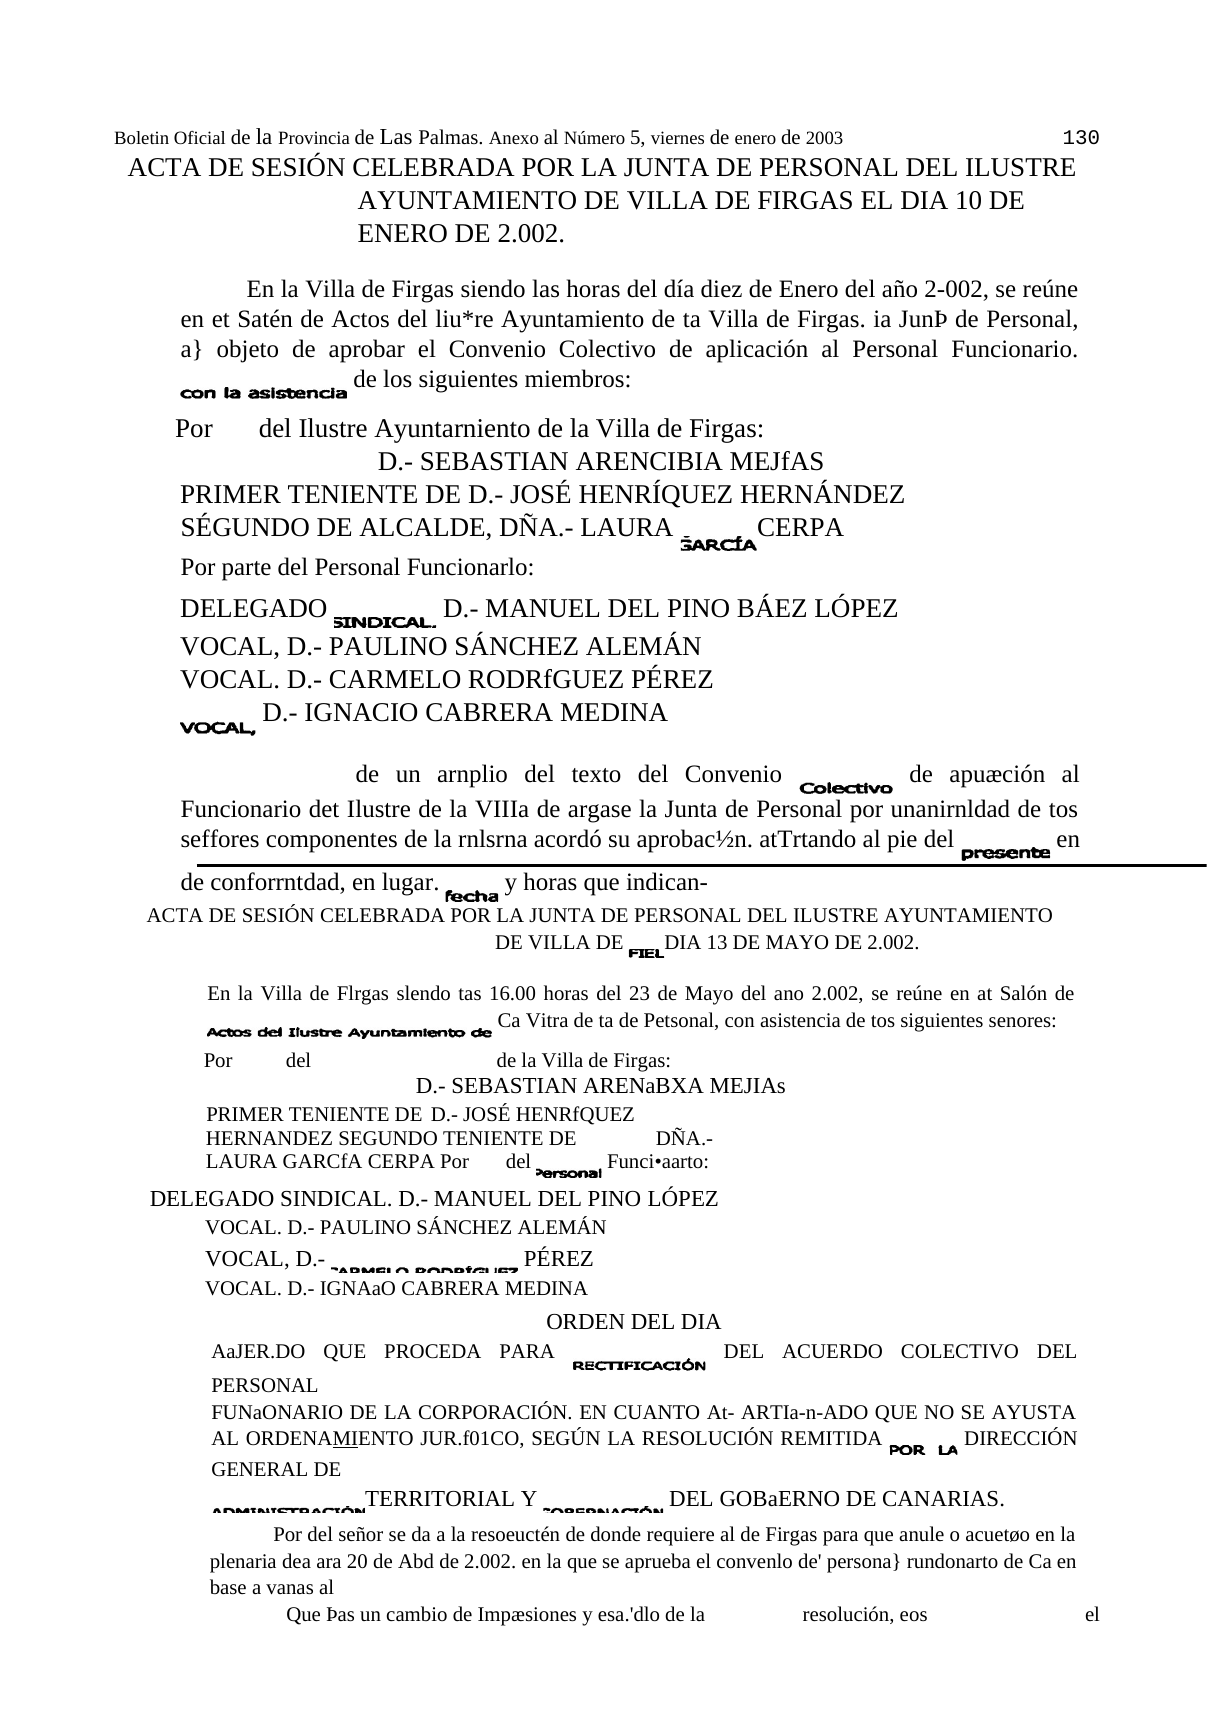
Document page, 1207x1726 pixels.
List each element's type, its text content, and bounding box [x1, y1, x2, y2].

text Que Þas un cambio de Impæsiones y esa.'dlo de la resolución, eos el [119, 1602, 1100, 1626]
text VOCAL. D.- CARMELO RODRfGUEZ PÉREZ [180, 663, 1100, 694]
text Por parte del Personal Funcionarlo: [180, 552, 1080, 581]
text VOCAL. D.- IGNAaO CABRERA MEDINA [205, 1276, 1077, 1300]
text TERRITORIAL Y DEL GOBaERNO DE CANARIAS. [211, 1484, 1096, 1513]
text VOCAL, D.- PÉREZ [205, 1242, 1096, 1272]
text Por del Ilustre Ayuntarniento de la Villa de Firgas: [119, 412, 1100, 443]
text VOCAL, D.- PAULINO SÁNCHEZ ALEMÁN [180, 630, 1100, 661]
text DELEGADO SINDICAL. D.- MANUEL DEL PINO LÓPEZ [119, 1187, 1100, 1211]
text PRIMER TENIENTE DE D.- JOSÉ HENRÍQUEZ HERNÁNDEZ SÉGUNDO DE ALCALDE, DÑA.- LAURA CERPA [180, 478, 957, 550]
text VOCAL. D.- PAULINO SÁNCHEZ ALEMÁN [205, 1215, 1077, 1239]
text En la Villa de Firgas siendo las horas del día diez de Enero del año 2-002, se reúne en et Satén de Actos del liu*re Ayuntamiento de ta Villa de Firgas. ia JunÞ de Personal, a} objeto de aprobar el Convenio Colectivo de aplicación al Personal Funcionario. de los siguientes miembros: [180, 274, 1080, 398]
text En la Villa de Flrgas slendo tas 16.00 horas del 23 de Mayo del ano 2.002, se reúne en at Salón de Ca Vitra de ta de Petsonal, con asistencia de tos siguientes senores: [207, 981, 1077, 1039]
text Por del de la Villa de Firgas: [119, 1048, 1100, 1072]
text ACTA DE SESIÓN CELEBRADA POR LA JUNTA DE PERSONAL DEL ILUSTRE AYUNTAMIENTO DE VILLA DE FIRGAS EL DIA 10 DE ENERO DE 2.002. [127, 151, 1100, 248]
text DELEGADO D.- MANUEL DEL PINO BÁEZ LÓPEZ [180, 592, 1100, 628]
text de un arnplio del texto del Convenio de apuæción al Funcionario det Ilustre de la VIIIa de argase la Junta de Personal por unanirnldad de tos seffores componentes de la rnlsrna acordó su aprobac½n. atTrtando al pie del en de conforrntdad, en lugar. y horas que indican- [180, 759, 1080, 901]
text D.- SEBASTIAN ARENCIBIA MEJfAS [119, 445, 1083, 476]
text D.- IGNACIO CABRERA MEDINA [180, 696, 1100, 735]
text PRIMER TENIENTE DE D.- JOSÉ HENRfQUEZ HERNANDEZ SEGUNDO TENIENTE DE DÑA.- LAURA GARCfA CERPA Por del Funci•aarto: [206, 1103, 751, 1178]
text Por del señor se da a la resoeuctén de donde requiere al de Firgas para que anule o acuetøo en la plenaria dea ara 20 de Abd de 2.002. en la que se aprueba el convenlo de' persona} rundonarto de Ca en base a vanas al [209, 1522, 1077, 1599]
text FUNaONARIO DE LA CORPORACIÓN. EN CUANTO At- ARTIa-n-ADO QUE NO SE AYUSTA AL ORDENAMIENTO JUR.f01CO, SEGÚN LA RESOLUCIÓN REMITIDA DIRECCIÓN GENERAL DE [211, 1400, 1077, 1481]
text D.- SEBASTIAN ARENaBXA MEJIAs [416, 1075, 1096, 1099]
text ORDEN DEL DIA [204, 1308, 1064, 1334]
text ACTA DE SESIÓN CELEBRADA POR LA JUNTA DE PERSONAL DEL ILUSTRE AYUNTAMIENTO DE VILLA DE DIA 13 DE MAYO DE 2.002. [146, 903, 1054, 958]
text AaJER.DO QUE PROCEDA PARA DEL ACUERDO COLECTIVO DEL PERSONAL [211, 1339, 1077, 1397]
